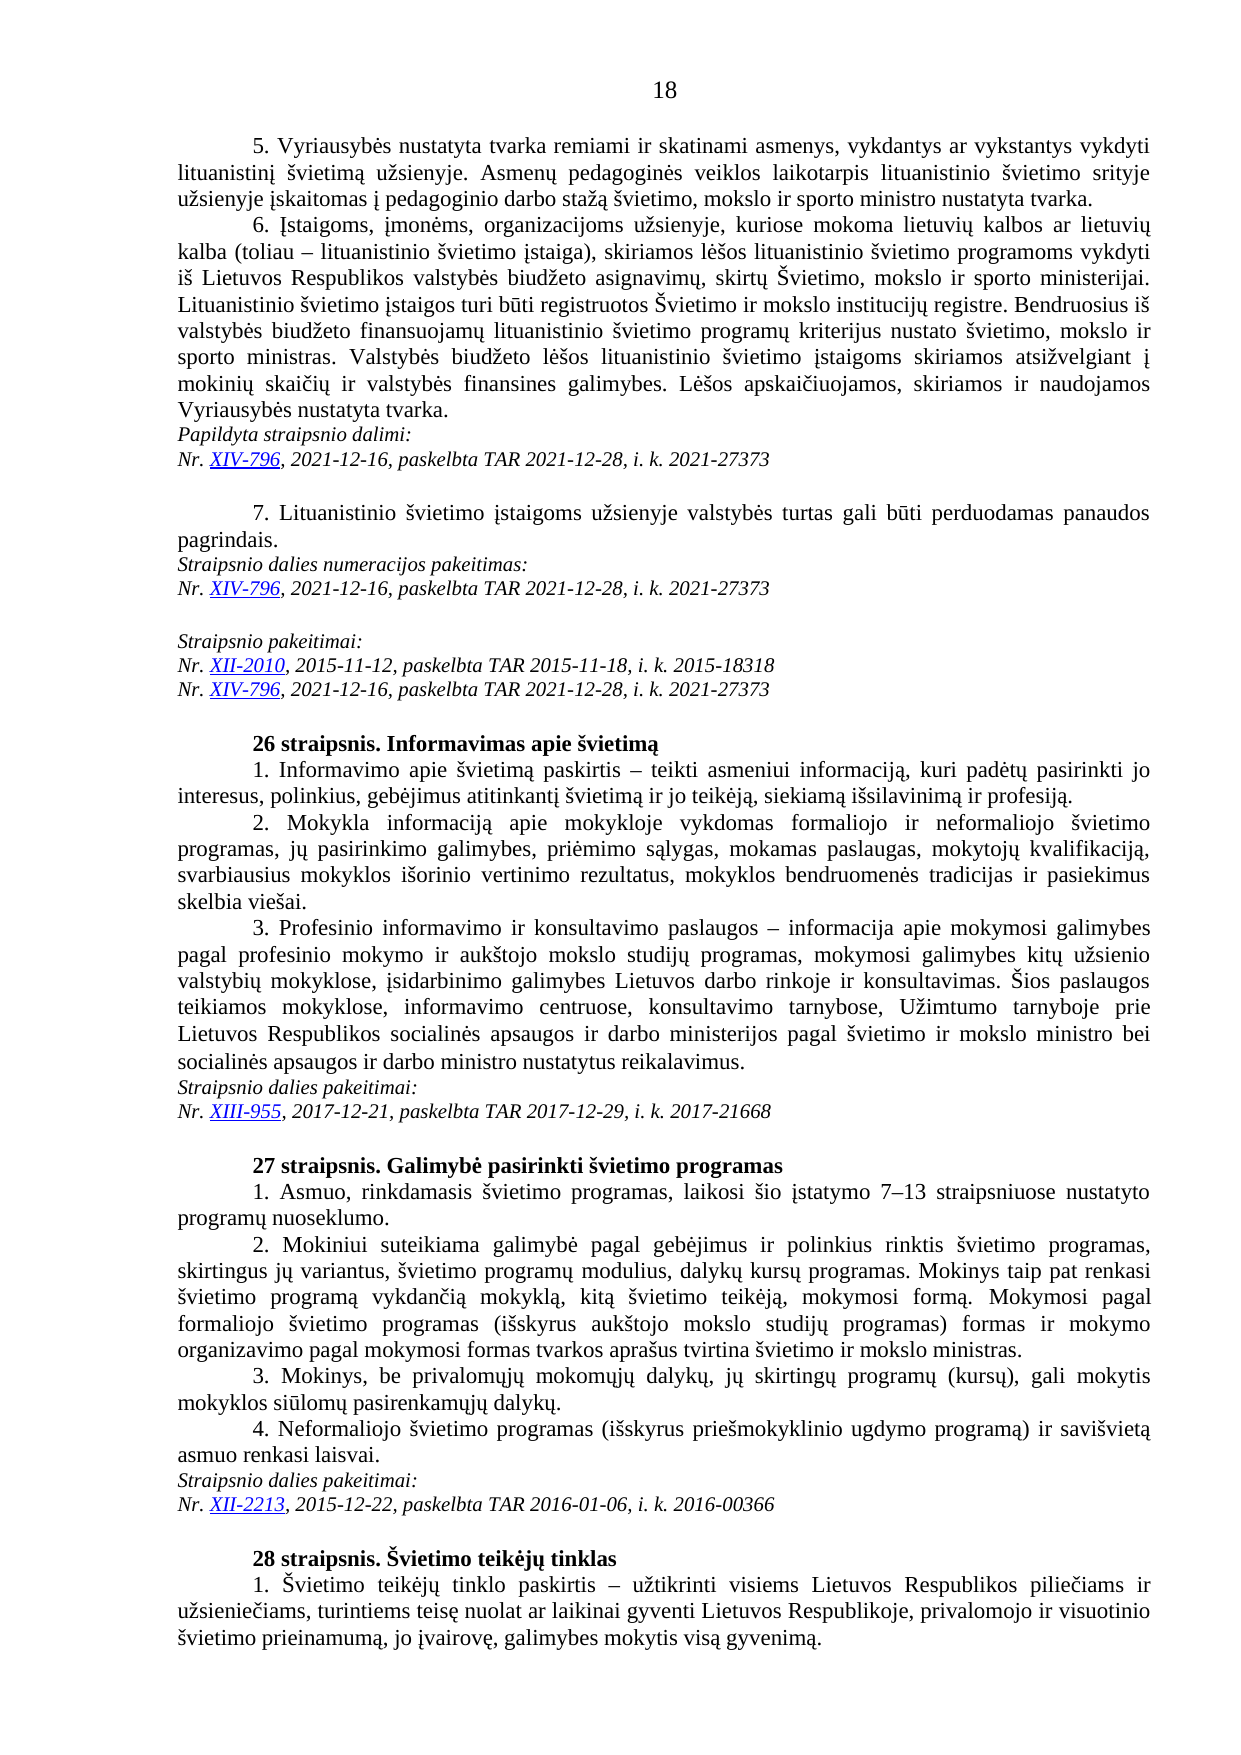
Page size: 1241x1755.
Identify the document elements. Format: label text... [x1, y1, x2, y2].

text Nr. XIV-796, 2021-12-16, paskelbta TAR 2021-12-28, i. k. 2021-27373 [177, 677, 1152, 701]
text 27 straipsnis. Galimybė pasirinkti švietimo programas [177, 1152, 1152, 1178]
text 28 straipsnis. Švietimo teikėjų tinklas [177, 1545, 1152, 1571]
text Straipsnio dalies pakeitimai: [177, 1075, 1152, 1099]
text Nr. XII-2010, 2015-11-12, paskelbta TAR 2015-11-18, i. k. 2015-18318 [177, 653, 1152, 677]
text 7. Lituanistinio švietimo įstaigoms užsienyje valstybės turtas gali būti perduodamas panaudos pagrindais. [177, 499, 1152, 552]
text 26 straipsnis. Informavimas apie švietimą [177, 730, 1152, 756]
text Nr. XIII-955, 2017-12-21, paskelbta TAR 2017-12-29, i. k. 2017-21668 [177, 1099, 1152, 1123]
text Straipsnio pakeitimai: [177, 629, 1152, 653]
text 3. Mokinys, be privalomųjų mokomųjų dalykų, jų skirtingų programų (kursų), gali mokytis mokyklos siūlomų pasirenkamųjų dalykų. [177, 1362, 1152, 1415]
text Straipsnio dalies numeracijos pakeitimas: [177, 552, 1152, 576]
text 2. Mokiniui suteikiama galimybė pagal gebėjimus ir polinkius rinktis švietimo programas, skirtingus jų variantus, švietimo programų modulius, dalykų kursų programas. Mokinys taip pat renkasi švietimo programą vykdančią mokyklą, kitą švietimo teikėją, mokymosi formą. Mokymosi pagal formaliojo švietimo programas (išskyrus aukštojo mokslo studijų programas) formas ir mokymo organizavimo pagal mokymosi formas tvarkos aprašus tvirtina švietimo ir mokslo ministras. [177, 1231, 1152, 1362]
text 2. Mokykla informaciją apie mokykloje vykdomas formaliojo ir neformaliojo švietimo programas, jų pasirinkimo galimybes, priėmimo sąlygas, mokamas paslaugas, mokytojų kvalifikaciją, svarbiausius mokyklos išorinio vertinimo rezultatus, mokyklos bendruomenės tradicijas ir pasiekimus skelbia viešai. [177, 809, 1152, 914]
text Nr. XII-2213, 2015-12-22, paskelbta TAR 2016-01-06, i. k. 2016-00366 [177, 1492, 1152, 1516]
text Straipsnio dalies pakeitimai: [177, 1468, 1152, 1492]
text 5. Vyriausybės nustatyta tvarka remiami ir skatinami asmenys, vykdantys ar vykstantys vykdyti lituanistinį švietimą užsienyje. Asmenų pedagoginės veiklos laikotarpis lituanistinio švietimo srityje užsienyje įskaitomas į pedagoginio darbo stažą švietimo, mokslo ir sporto ministro nustatyta tvarka. [177, 132, 1152, 212]
text 3. Profesinio informavimo ir konsultavimo paslaugos – informacija apie mokymosi galimybes pagal profesinio mokymo ir aukštojo mokslo studijų programas, mokymosi galimybes kitų užsienio valstybių mokyklose, įsidarbinimo galimybes Lietuvos darbo rinkoje ir konsultavimas. Šios paslaugos teikiamos mokyklose, informavimo centruose, konsultavimo tarnybose, Užimtumo tarnyboje prie Lietuvos Respublikos socialinės apsaugos ir darbo ministerijos pagal švietimo ir mokslo ministro bei socialinės apsaugos ir darbo ministro nustatytus reikalavimus. [177, 914, 1152, 1075]
text 1. Informavimo apie švietimą paskirtis – teikti asmeniui informaciją, kuri padėtų pasirinkti jo interesus, polinkius, gebėjimus atitinkantį švietimą ir jo teikėją, siekiamą išsilavinimą ir profesiją. [177, 756, 1152, 809]
text Nr. XIV-796, 2021-12-16, paskelbta TAR 2021-12-28, i. k. 2021-27373 [177, 576, 1152, 600]
text Nr. XIV-796, 2021-12-16, paskelbta TAR 2021-12-28, i. k. 2021-27373 [177, 446, 1152, 471]
text 4. Neformaliojo švietimo programas (išskyrus priešmokyklinio ugdymo programą) ir savišvietą asmuo renkasi laisvai. [177, 1415, 1152, 1468]
text 1. Asmuo, rinkdamasis švietimo programas, laikosi šio įstatymo 7–13 straipsniuose nustatyto programų nuoseklumo. [177, 1178, 1152, 1231]
text Papildyta straipsnio dalimi: [177, 422, 1152, 446]
text 6. Įstaigoms, įmonėms, organizacijoms užsienyje, kuriose mokoma lietuvių kalbos ar lietuvių kalba (toliau – lituanistinio švietimo įstaiga), skiriamos lėšos lituanistinio švietimo programoms vykdyti iš Lietuvos Respublikos valstybės biudžeto asignavimų, skirtų Švietimo, mokslo ir sporto ministerijai. Lituanistinio švietimo įstaigos turi būti registruotos Švietimo ir mokslo institucijų registre. Bendruosius iš valstybės biudžeto finansuojamų lituanistinio švietimo programų kriterijus nustato švietimo, mokslo ir sporto ministras. Valstybės biudžeto lėšos lituanistinio švietimo įstaigoms skiriamos atsižvelgiant į mokinių skaičių ir valstybės finansines galimybes. Lėšos apskaičiuojamos, skiriamos ir naudojamos Vyriausybės nustatyta tvarka. [177, 212, 1152, 422]
text 1. Švietimo teikėjų tinklo paskirtis – užtikrinti visiems Lietuvos Respublikos piliečiams ir užsieniečiams, turintiems teisę nuolat ar laikinai gyventi Lietuvos Respublikoje, privalomojo ir visuotinio švietimo prieinamumą, jo įvairovę, galimybes mokytis visą gyvenimą. [177, 1571, 1152, 1650]
